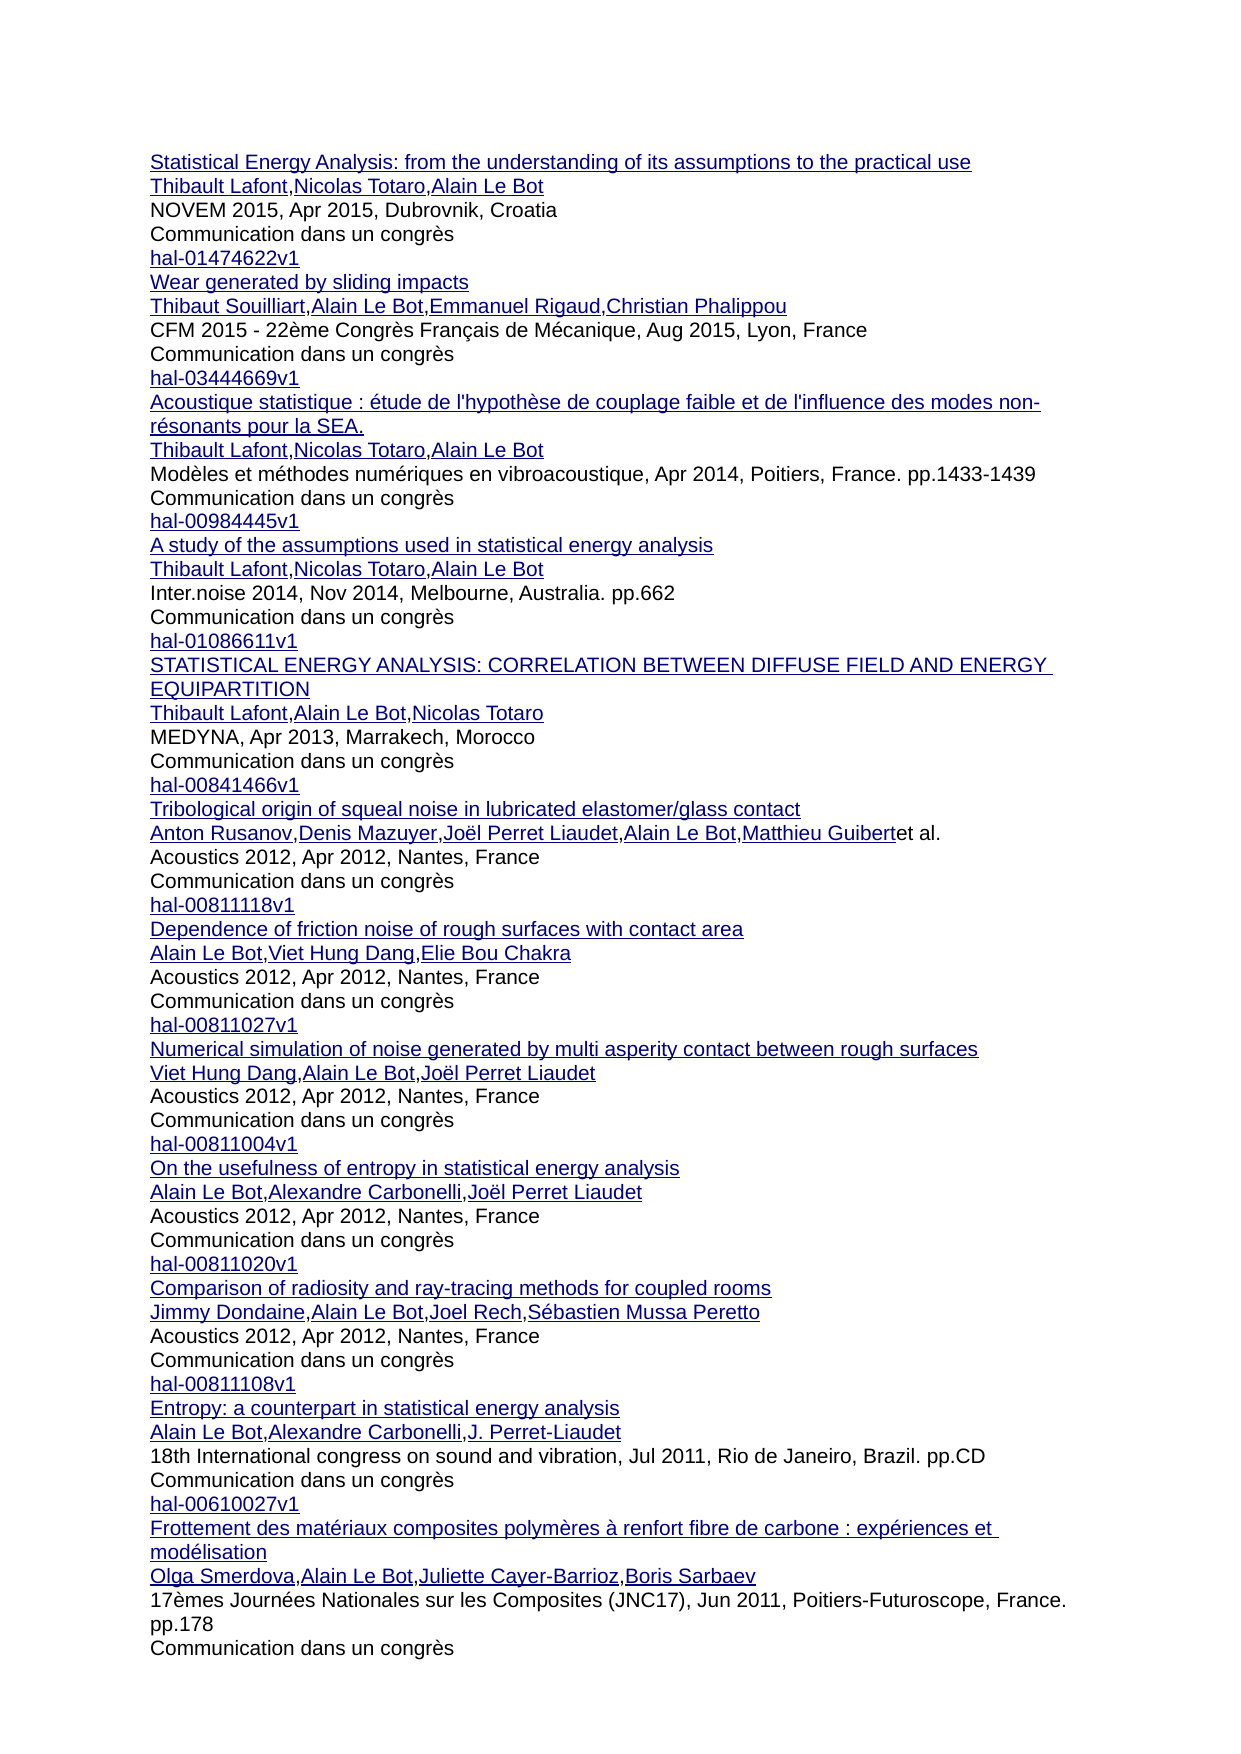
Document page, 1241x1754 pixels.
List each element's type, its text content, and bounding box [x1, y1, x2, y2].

table_cell On the usefulness of entropy in statistical energy analysis Alain Le Bot,Alexandre Carbonelli,Joël Perret Liaudet Acoustics 2012, Apr 2012, Nantes, France Communication dans un congrès hal-00811020v1 [150, 1156, 1090, 1276]
table_cell Statistical Energy Analysis: from the understanding of its assumptions to the practical use Thibault Lafont,Nicolas Totaro,Alain Le Bot NOVEM 2015, Apr 2015, Dubrovnik, Croatia Communication dans un congrès hal-01474622v1 [150, 150, 1090, 270]
table_cell Acoustique statistique : étude de l'hypothèse de couplage faible et de l'influence des modes non-résonants pour la SEA. Thibault Lafont,Nicolas Totaro,Alain Le Bot Modèles et méthodes numériques en vibroacoustique, Apr 2014, Poitiers, France. pp.1433-1439 Communication dans un congrès hal-00984445v1 [150, 390, 1090, 533]
table_cell Tribological origin of squeal noise in lubricated elastomer/glass contact Anton Rusanov,Denis Mazuyer,Joël Perret Liaudet,Alain Le Bot,Matthieu Guibertet al. Acoustics 2012, Apr 2012, Nantes, France Communication dans un congrès hal-00811118v1 [150, 797, 1090, 917]
table_cell Dependence of friction noise of rough surfaces with contact area Alain Le Bot,Viet Hung Dang,Elie Bou Chakra Acoustics 2012, Apr 2012, Nantes, France Communication dans un congrès hal-00811027v1 [150, 917, 1090, 1036]
table_cell Comparison of radiosity and ray-tracing methods for coupled rooms Jimmy Dondaine,Alain Le Bot,Joel Rech,Sébastien Mussa Peretto Acoustics 2012, Apr 2012, Nantes, France Communication dans un congrès hal-00811108v1 [150, 1276, 1090, 1396]
table_cell STATISTICAL ENERGY ANALYSIS: CORRELATION BETWEEN DIFFUSE FIELD AND ENERGY EQUIPARTITION Thibault Lafont,Alain Le Bot,Nicolas Totaro MEDYNA, Apr 2013, Marrakech, Morocco Communication dans un congrès hal-00841466v1 [150, 653, 1090, 797]
table_cell Wear generated by sliding impacts Thibaut Souilliart,Alain Le Bot,Emmanuel Rigaud,Christian Phalippou CFM 2015 - 22ème Congrès Français de Mécanique, Aug 2015, Lyon, France Communication dans un congrès hal-03444669v1 [150, 270, 1090, 389]
table_cell A study of the assumptions used in statistical energy analysis Thibault Lafont,Nicolas Totaro,Alain Le Bot Inter.noise 2014, Nov 2014, Melbourne, Australia. pp.662 Communication dans un congrès hal-01086611v1 [150, 533, 1090, 653]
table_cell Numerical simulation of noise generated by multi asperity contact between rough surfaces Viet Hung Dang,Alain Le Bot,Joël Perret Liaudet Acoustics 2012, Apr 2012, Nantes, France Communication dans un congrès hal-00811004v1 [150, 1036, 1090, 1156]
table_cell Frottement des matériaux composites polymères à renfort fibre de carbone : expériences et modélisation Olga Smerdova,Alain Le Bot,Juliette Cayer-Barrioz,Boris Sarbaev 17èmes Journées Nationales sur les Composites (JNC17), Jun 2011, Poitiers-Futuroscope, France. pp.178 Communication dans un congrès [150, 1516, 1090, 1659]
table_cell Entropy: a counterpart in statistical energy analysis Alain Le Bot,Alexandre Carbonelli,J. Perret-Liaudet 18th International congress on sound and vibration, Jul 2011, Rio de Janeiro, Brazil. pp.CD Communication dans un congrès hal-00610027v1 [150, 1396, 1090, 1516]
